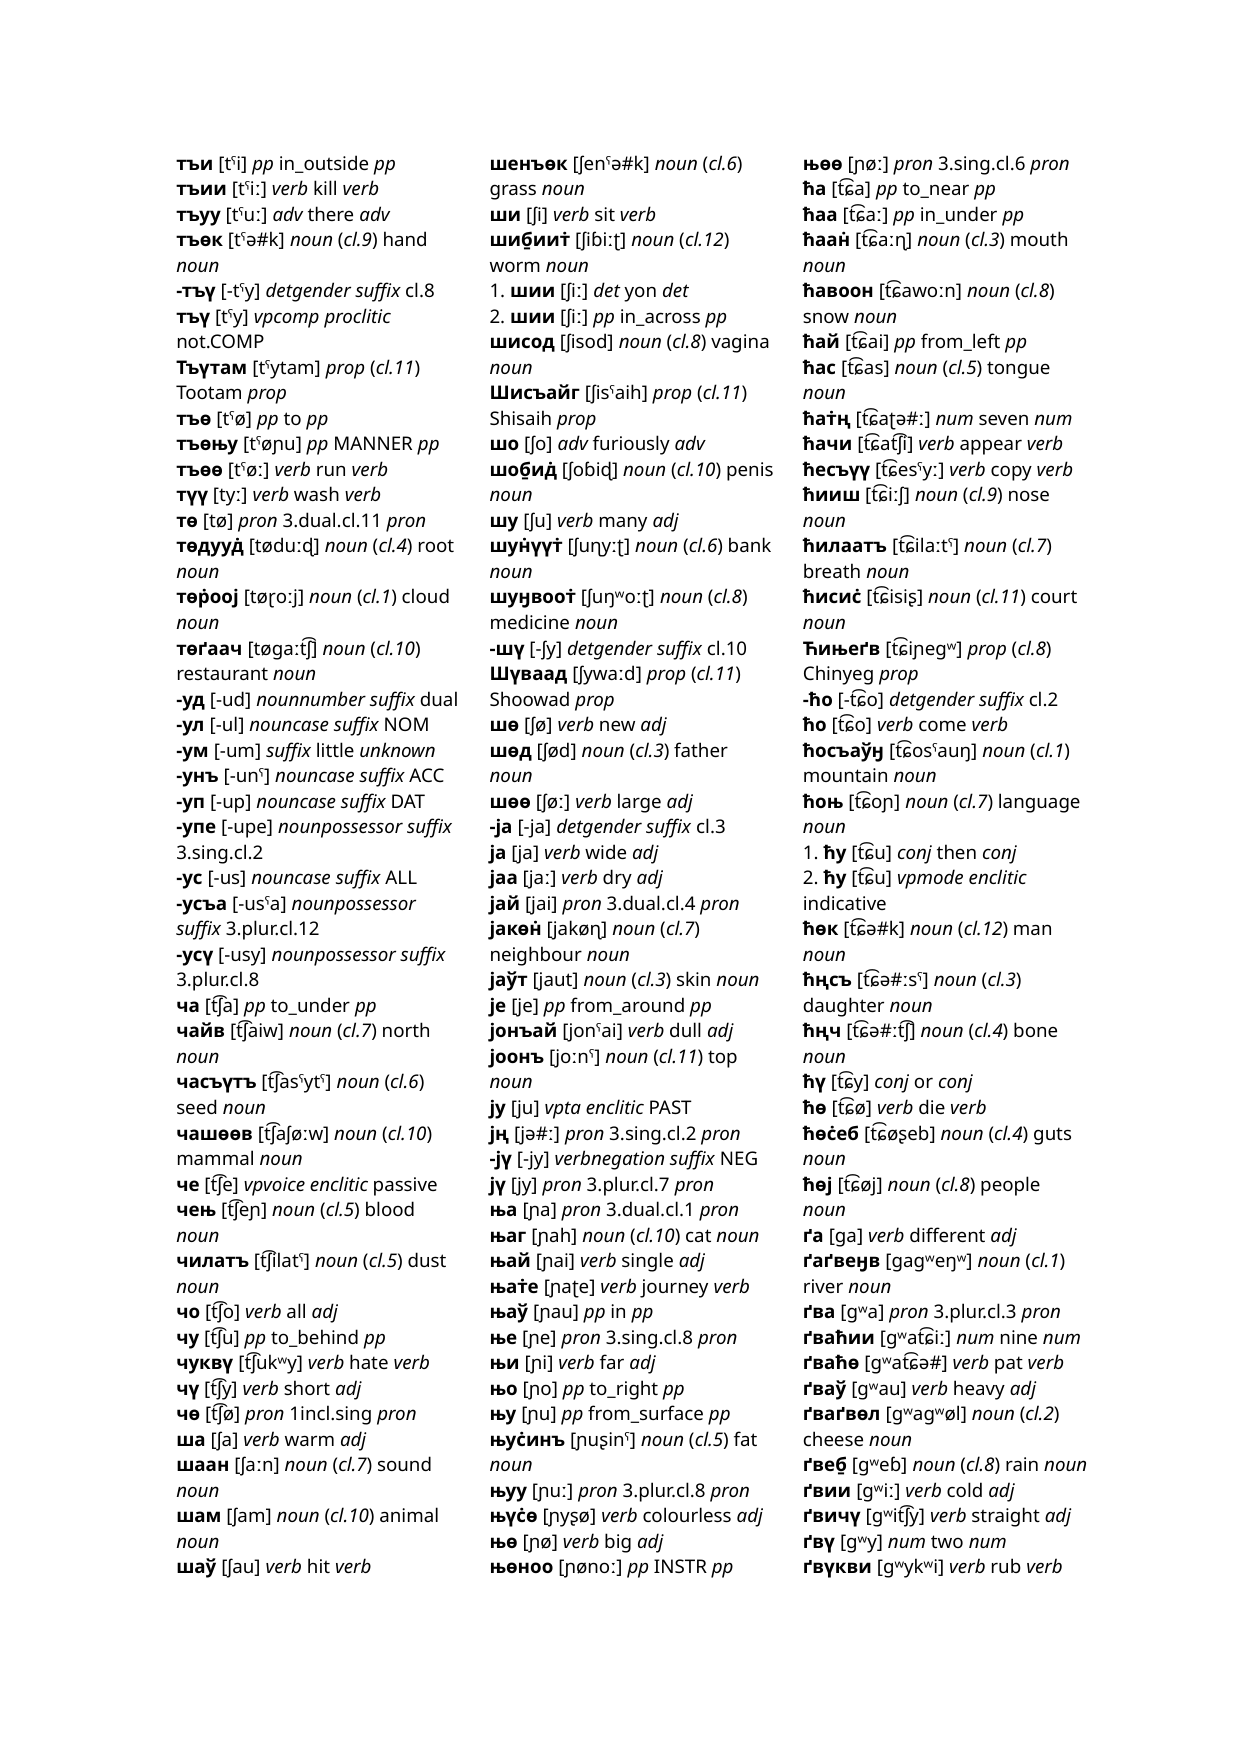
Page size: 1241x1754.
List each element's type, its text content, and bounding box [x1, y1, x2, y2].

text тъи [tˤi] pp in_outside pp [176, 150, 463, 176]
text ґваў [ɡʷau] verb heavy adj [803, 1375, 1090, 1401]
text төр̇оој [tøɽoːj] noun (cl.1) cloud noun [176, 584, 463, 635]
text њөноо [ɲønoː] pp INSTR pp [489, 1554, 777, 1579]
text 2. шии [ʃiː] pp in_across pp [489, 303, 777, 329]
text ґвү [ɡʷy] num two num [803, 1528, 1090, 1554]
text ґваћии [ɡʷat͡ɕiː] num nine num [803, 1324, 1090, 1349]
text ћас [t͡ɕas] noun (cl.5) tongue noun [803, 354, 1090, 405]
text чө [t͡ʃø] pron 1incl.sing pron [176, 1401, 463, 1426]
text ћииш [t͡ɕiːʃ] noun (cl.9) nose noun [803, 482, 1090, 533]
text часъүтъ [t͡ʃasˤytˤ] noun (cl.6) seed noun [176, 1069, 463, 1120]
text ћилаатъ [t͡ɕilaːtˤ] noun (cl.7) breath noun [803, 533, 1090, 584]
text ґвичү [ɡʷit͡ʃy] verb straight adj [803, 1503, 1090, 1528]
text ґвүкви [ɡʷykʷi] verb rub verb [803, 1554, 1090, 1579]
text јоонъ [joːnˤ] noun (cl.11) top noun [489, 1043, 777, 1094]
text ћѳк [t͡ɕə#k] noun (cl.12) man noun [803, 916, 1090, 967]
text њаў [ɲau] pp in pp [489, 1298, 777, 1324]
text њат̇е [ɲaʈe] verb journey verb [489, 1273, 777, 1298]
text њүс̇ө [ɲyʂø] verb colourless adj [489, 1503, 777, 1528]
text јонъай [jonˤai] verb dull adj [489, 1018, 777, 1043]
text 2. ћу [t͡ɕu] vpmode enclitic indicative [803, 864, 1090, 916]
text шуӈвоот̇ [ʃuŋʷoːʈ] noun (cl.8) medicine noun [489, 584, 777, 635]
text ћесъүү [t͡ɕesˤyː] verb copy verb [803, 456, 1090, 482]
text ґваґвөл [ɡʷaɡʷøl] noun (cl.2) cheese noun [803, 1401, 1090, 1452]
text ґа [ɡa] verb different adj [803, 1222, 1090, 1247]
text је [je] pp from_around pp [489, 992, 777, 1018]
text тъө [tˤø] pp to pp [176, 405, 463, 431]
text тъуу [tˤuː] adv there adv [176, 201, 463, 227]
text чо [t͡ʃo] verb all adj [176, 1298, 463, 1324]
text ћисис̇ [t͡ɕisiʂ] noun (cl.11) court noun [803, 584, 1090, 635]
text -ус [-us] nouncase suffix ALL [176, 864, 463, 890]
text ћү [t͡ɕy] conj or conj [803, 1069, 1090, 1094]
text ћа [t͡ɕa] pp to_near pp [803, 176, 1090, 201]
text њө [ɲø] verb big adj [489, 1528, 777, 1554]
text јү [jy] pron 3.plur.cl.7 pron [489, 1171, 777, 1196]
text шоб̱ид̇ [ʃoɓiɖ] noun (cl.10) penis noun [489, 456, 777, 507]
text шун̇үүт̇ [ʃuɳyːʈ] noun (cl.6) bank noun [489, 533, 777, 584]
text ши [ʃi] verb sit verb [489, 201, 777, 227]
text түү [tyː] verb wash verb [176, 482, 463, 507]
text ја [ja] verb wide adj [489, 839, 777, 864]
text тъү [tˤy] vpcomp proclitic not.COMP [176, 303, 463, 354]
text -усъа [-usˤa] nounpossessor suffix 3.plur.cl.12 [176, 890, 463, 941]
text -ћо [-t͡ɕo] detgender suffix cl.2 [803, 686, 1090, 711]
text -ја [-ja] detgender suffix cl.3 [489, 813, 777, 839]
text -уд [-ud] nounnumber suffix dual [176, 686, 463, 711]
text -унъ [-unˤ] nouncase suffix ACC [176, 762, 463, 788]
text њо [ɲo] pp to_right pp [489, 1375, 777, 1401]
text ју [ju] vpta enclitic PAST [489, 1094, 777, 1120]
text -ум [-um] suffix little unknown [176, 737, 463, 762]
text -усү [-usy] nounpossessor suffix 3.plur.cl.8 [176, 941, 463, 992]
text -упе [-upe] nounpossessor suffix 3.sing.cl.2 [176, 813, 463, 864]
text ћөј [t͡ɕøj] noun (cl.8) people noun [803, 1171, 1090, 1222]
text чашөөв [t͡ʃaʃøːw] noun (cl.10) mammal noun [176, 1120, 463, 1171]
text 1. шии [ʃiː] det yon det [489, 278, 777, 303]
text ча [t͡ʃa] pp to_under pp [176, 992, 463, 1018]
text ње [ɲe] pron 3.sing.cl.8 pron [489, 1324, 777, 1349]
text јай [jai] pron 3.dual.cl.4 pron [489, 890, 777, 916]
text шу [ʃu] verb many adj [489, 507, 777, 533]
text 1. ћу [t͡ɕu] conj then conj [803, 839, 1090, 864]
text јакөн̇ [jakøɳ] noun (cl.7) neighbour noun [489, 916, 777, 967]
text ґва [ɡʷa] pron 3.plur.cl.3 pron [803, 1298, 1090, 1324]
text тъѳк [tˤə#k] noun (cl.9) hand noun [176, 227, 463, 278]
text төґаач [tøɡaːt͡ʃ] noun (cl.10) restaurant noun [176, 635, 463, 686]
text ћо [t͡ɕo] verb come verb [803, 711, 1090, 737]
text њаг [ɲah] noun (cl.10) cat noun [489, 1222, 777, 1247]
text ша [ʃa] verb warm adj [176, 1426, 463, 1452]
text ћавоон [t͡ɕawoːn] noun (cl.8) snow noun [803, 278, 1090, 329]
text ґваћѳ [ɡʷat͡ɕə#] verb pat verb [803, 1349, 1090, 1375]
text шөд [ʃød] noun (cl.3) father noun [489, 737, 777, 788]
text че [t͡ʃe] vpvoice enclitic passive [176, 1171, 463, 1196]
text ћачи [t͡ɕat͡ʃi] verb appear verb [803, 431, 1090, 456]
text њай [ɲai] verb single adj [489, 1247, 777, 1273]
text ћө [t͡ɕø] verb die verb [803, 1094, 1090, 1120]
text Шүваад [ʃywaːd] prop (cl.11) Shoowad prop [489, 660, 777, 711]
text њөө [ɲøː] pron 3.sing.cl.6 pron [803, 150, 1090, 176]
text шөө [ʃøː] verb large adj [489, 788, 777, 813]
text шо [ʃo] adv furiously adv [489, 431, 777, 456]
text Шисъайг [ʃisˤaih] prop (cl.11) Shisaih prop [489, 380, 777, 431]
text шам [ʃam] noun (cl.10) animal noun [176, 1503, 463, 1554]
text ћңсъ [t͡ɕə#ːsˤ] noun (cl.3) daughter noun [803, 967, 1090, 1018]
text ња [ɲa] pron 3.dual.cl.1 pron [489, 1196, 777, 1222]
text шаан [ʃaːn] noun (cl.7) sound noun [176, 1452, 463, 1503]
text чу [t͡ʃu] pp to_behind pp [176, 1324, 463, 1349]
text ћай [t͡ɕai] pp from_left pp [803, 329, 1090, 354]
text -шү [-ʃy] detgender suffix cl.10 [489, 635, 777, 660]
text њу [ɲu] pp from_surface pp [489, 1401, 777, 1426]
text ћосъаўӈ [t͡ɕosˤauŋ] noun (cl.1) mountain noun [803, 737, 1090, 788]
text Ћињеґв [t͡ɕiɲeɡʷ] prop (cl.8) Chinyeg prop [803, 635, 1090, 686]
text тө [tø] pron 3.dual.cl.11 pron [176, 507, 463, 533]
text ћңч [t͡ɕə#ːt͡ʃ] noun (cl.4) bone noun [803, 1018, 1090, 1069]
text -ул [-ul] nouncase suffix NOM [176, 711, 463, 737]
text ћоњ [t͡ɕoɲ] noun (cl.7) language noun [803, 788, 1090, 839]
text төдууд̇ [tøduːɖ] noun (cl.4) root noun [176, 533, 463, 584]
text ґаґвеӈв [ɡaɡʷeŋʷ] noun (cl.1) river noun [803, 1247, 1090, 1298]
text шиб̱иит̇ [ʃiɓiːʈ] noun (cl.12) worm noun [489, 227, 777, 278]
text Тъүтам [tˤytam] prop (cl.11) Tootam prop [176, 354, 463, 405]
text тъии [tˤiː] verb kill verb [176, 176, 463, 201]
text ћат̇ң [t͡ɕaʈə#ː] num seven num [803, 405, 1090, 431]
text шаў [ʃau] verb hit verb [176, 1554, 463, 1579]
text чилатъ [t͡ʃilatˤ] noun (cl.5) dust noun [176, 1247, 463, 1298]
text ґвеб̱ [ɡʷeɓ] noun (cl.8) rain noun [803, 1452, 1090, 1477]
text њуу [ɲuː] pron 3.plur.cl.8 pron [489, 1477, 777, 1503]
text шенъѳк [ʃenˤə#k] noun (cl.6) grass noun [489, 150, 777, 201]
text чуквү [t͡ʃukʷy] verb hate verb [176, 1349, 463, 1375]
text шисод [ʃisod] noun (cl.8) vagina noun [489, 329, 777, 380]
text чү [t͡ʃy] verb short adj [176, 1375, 463, 1401]
text ћаа [t͡ɕaː] pp in_under pp [803, 201, 1090, 227]
text јаўт [jaut] noun (cl.3) skin noun [489, 967, 777, 992]
text -уп [-up] nouncase suffix DAT [176, 788, 463, 813]
text чењ [t͡ʃeɲ] noun (cl.5) blood noun [176, 1196, 463, 1247]
text ћаан̇ [t͡ɕaːɳ] noun (cl.3) mouth noun [803, 227, 1090, 278]
text ґвии [ɡʷiː] verb cold adj [803, 1477, 1090, 1503]
text шө [ʃø] verb new adj [489, 711, 777, 737]
text тъөњу [tˤøɲu] pp MANNER pp [176, 431, 463, 456]
text тъөө [tˤøː] verb run verb [176, 456, 463, 482]
text јң [jə#ː] pron 3.sing.cl.2 pron [489, 1120, 777, 1145]
text -јү [-jy] verbnegation suffix NEG [489, 1145, 777, 1171]
text јаа [jaː] verb dry adj [489, 864, 777, 890]
text њус̇инъ [ɲuʂinˤ] noun (cl.5) fat noun [489, 1426, 777, 1477]
text њи [ɲi] verb far adj [489, 1349, 777, 1375]
text -тъү [-tˤy] detgender suffix cl.8 [176, 278, 463, 303]
text ћөс̇еб [t͡ɕøʂeb] noun (cl.4) guts noun [803, 1120, 1090, 1171]
text чайв [t͡ʃaiw] noun (cl.7) north noun [176, 1018, 463, 1069]
